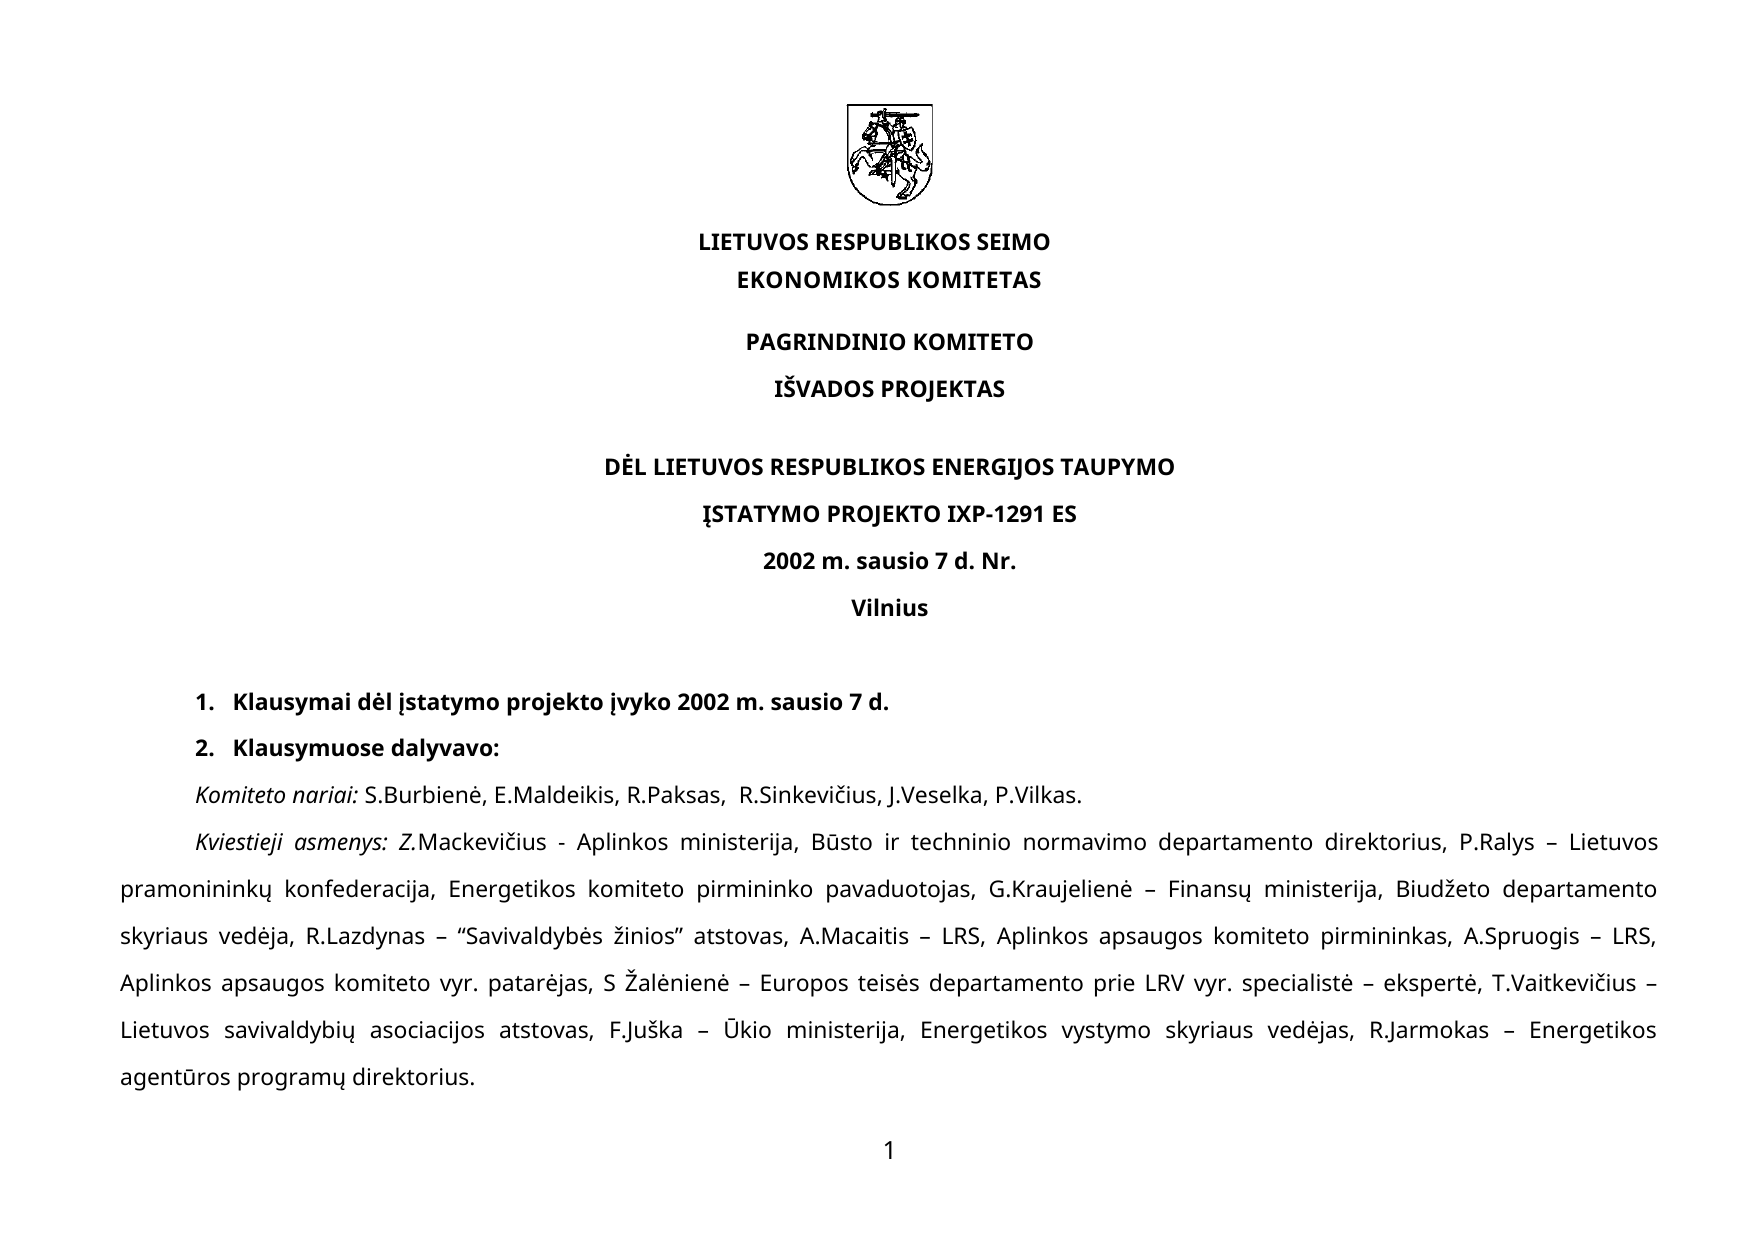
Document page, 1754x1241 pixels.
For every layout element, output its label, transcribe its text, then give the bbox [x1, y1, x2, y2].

subtitle IŠVADOS PROJEKTAS [120, 373, 1659, 404]
text 2002 m. sausio 7 d. Nr. [120, 545, 1659, 576]
list Klausymai dėl įstatymo projekto įvyko 2002 m. sausio 7 d. [195, 685, 1659, 717]
text 2. Klausymuose dalyvavo: [120, 732, 1659, 763]
text Kviestieji asmenys: Z.Mackevičius - Aplinkos ministerija, Būsto ir techninio normavimo departamento direktorius, P.Ralys – Lietuvos pramonininkų konfederacija, Energetikos komiteto pirmininko pavaduotojas, G.Kraujelienė – Finansų ministerija, Biudžeto departamento skyriaus vedėja, R.Lazdynas – “Savivaldybės žinios” atstovas, A.Macaitis – LRS, Aplinkos apsaugos komiteto pirmininkas, A.Spruogis – LRS, Aplinkos apsaugos komiteto vyr. patarėjas, S Žalėnienė – Europos teisės departamento prie LRV vyr. specialistė – ekspertė, T.Vaitkevičius – Lietuvos savivaldybių asociacijos atstovas, F.Juška – Ūkio ministerija, Energetikos vystymo skyriaus vedėjas, R.Jarmokas – Energetikos agentūros programų direktorius. [120, 826, 1659, 1092]
subtitle PAGRINDINIO KOMITETO [120, 326, 1659, 357]
text Komiteto nariai: S.Burbienė, E.Maldeikis, R.Paksas, R.Sinkevičius, J.Veselka, P.Vilkas. [120, 779, 1659, 810]
text LIETUVOS RESPUBLIKOS SEIMO [120, 226, 1629, 257]
text Vilnius [120, 592, 1659, 623]
text ĮSTATYMO PROJEKTO IXP-1291 ES [120, 498, 1659, 529]
text DĖL LIETUVOS RESPUBLIKOS ENERGIJOS TAUPYMO [120, 451, 1659, 482]
text EKONOMIKOS KOMITETAS [120, 263, 1658, 295]
